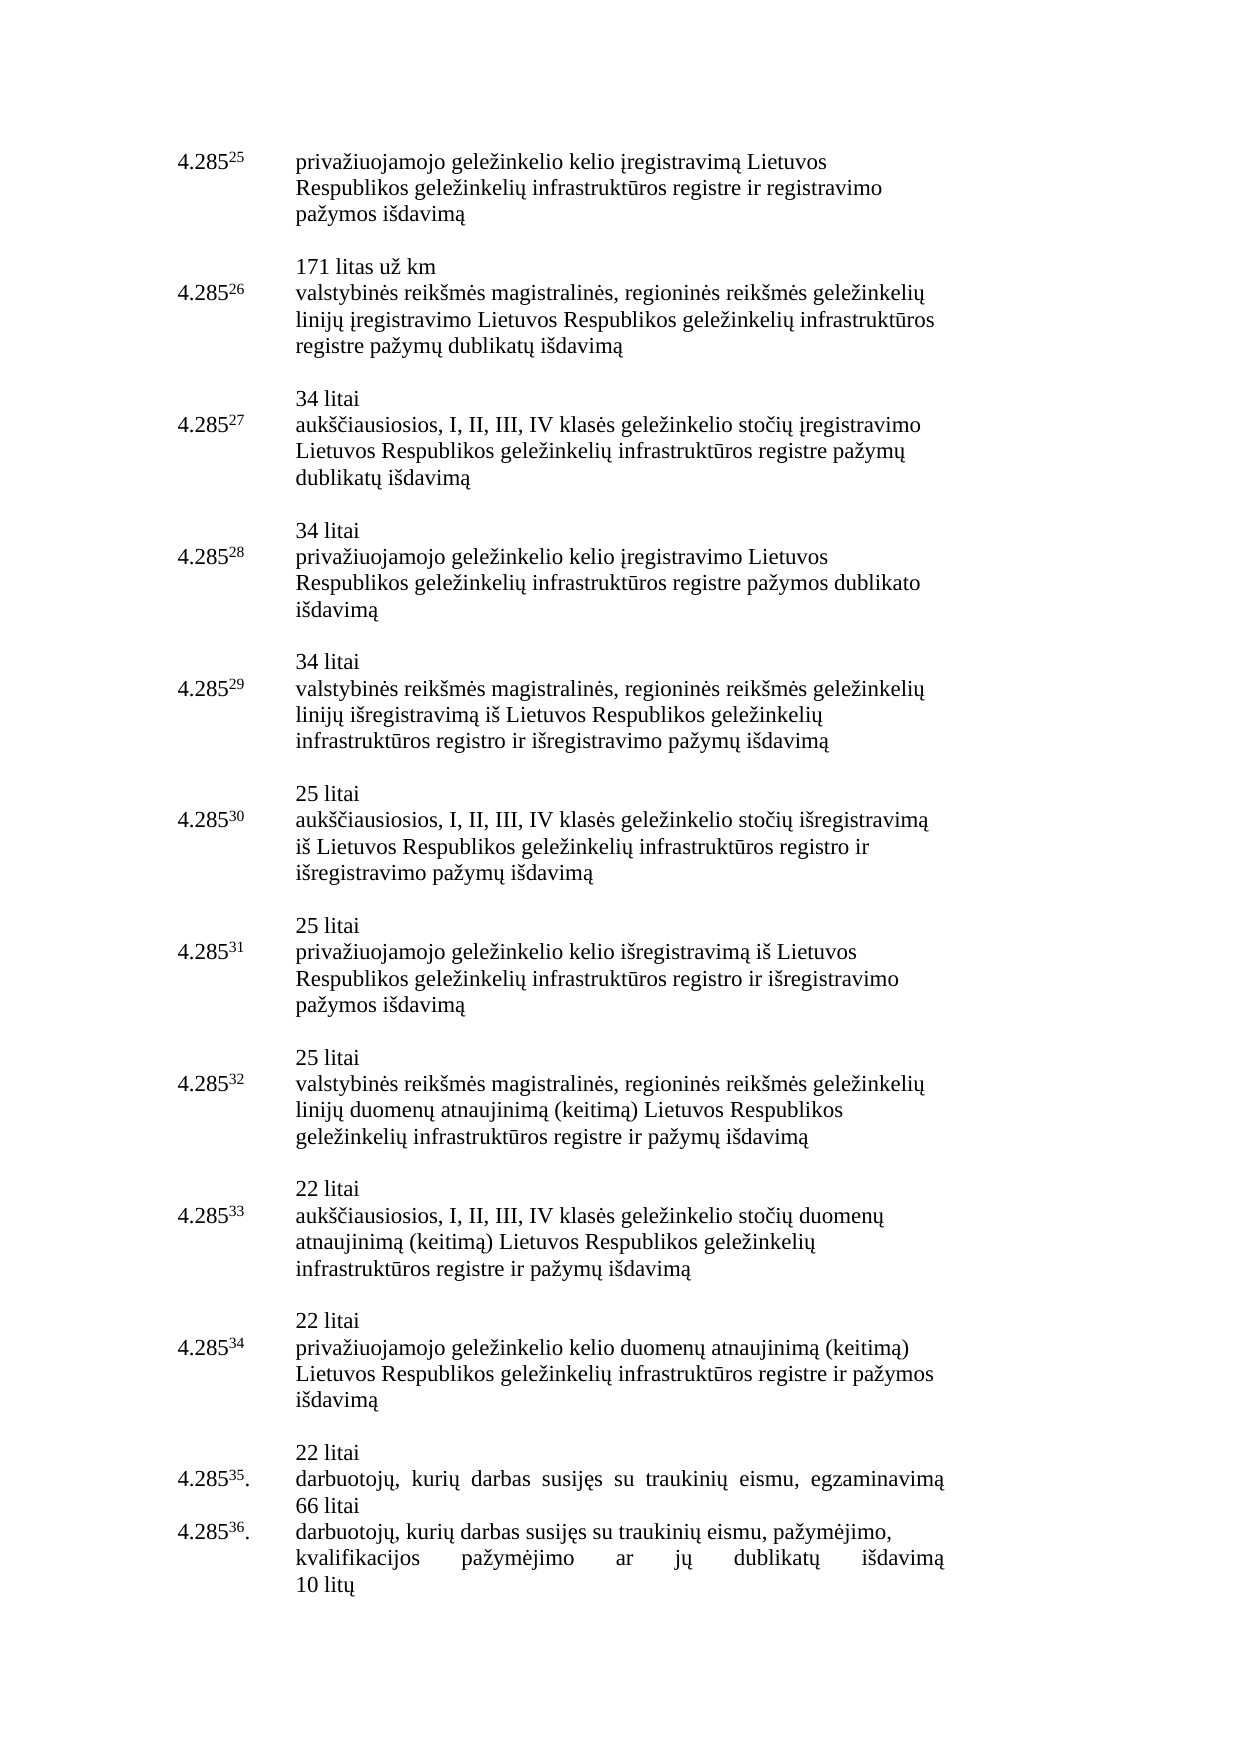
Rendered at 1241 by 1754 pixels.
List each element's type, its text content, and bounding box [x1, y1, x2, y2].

text 4.28529 valstybinės reikšmės magistralinės, regioninės reikšmės geležinkelių linijų išregistravimą iš Lietuvos Respublikos geležinkelių infrastruktūros registro ir išregistravimo pažymų išdavimą 25 litai [177, 675, 945, 807]
text 4.28525 privažiuojamojo geležinkelio kelio įregistravimą Lietuvos Respublikos geležinkelių infrastruktūros registre ir registravimo pažymos išdavimą 171 litas už km [177, 148, 945, 279]
subtitle 4.28536. darbuotojų, kurių darbas susijęs su traukinių eismu, pažymėjimo, [177, 1518, 945, 1544]
text 4.28530 aukščiausiosios, I, II, III, IV klasės geležinkelio stočių išregistravimą iš Lietuvos Respublikos geležinkelių infrastruktūros registro ir išregistravimo pažymų išdavimą 25 litai [177, 807, 945, 938]
text 4.28528 privažiuojamojo geležinkelio kelio įregistravimo Lietuvos Respublikos geležinkelių infrastruktūros registre pažymos dublikato išdavimą 34 litai [177, 543, 945, 675]
text 4.28533 aukščiausiosios, I, II, III, IV klasės geležinkelio stočių duomenų atnaujinimą (keitimą) Lietuvos Respublikos geležinkelių infrastruktūros registre ir pažymų išdavimą 22 litai [177, 1202, 945, 1334]
text 4.28526 valstybinės reikšmės magistralinės, regioninės reikšmės geležinkelių linijų įregistravimo Lietuvos Respublikos geležinkelių infrastruktūros registre pažymų dublikatų išdavimą 34 litai [177, 279, 945, 411]
text 4.28527 aukščiausiosios, I, II, III, IV klasės geležinkelio stočių įregistravimo Lietuvos Respublikos geležinkelių infrastruktūros registre pažymų dublikatų išdavimą 34 litai [177, 411, 945, 543]
subtitle 4.28535. darbuotojų, kurių darbas susijęs su traukinių eismu, egzaminavimą 66 litai [177, 1465, 945, 1518]
text 4.28531 privažiuojamojo geležinkelio kelio išregistravimą iš Lietuvos Respublikos geležinkelių infrastruktūros registro ir išregistravimo pažymos išdavimą 25 litai [177, 938, 945, 1070]
text 4.28532 valstybinės reikšmės magistralinės, regioninės reikšmės geležinkelių linijų duomenų atnaujinimą (keitimą) Lietuvos Respublikos geležinkelių infrastruktūros registre ir pažymų išdavimą 22 litai [177, 1070, 945, 1202]
text 4.28534 privažiuojamojo geležinkelio kelio duomenų atnaujinimą (keitimą) Lietuvos Respublikos geležinkelių infrastruktūros registre ir pažymos išdavimą 22 litai [177, 1334, 945, 1465]
subtitle kvalifikacijos pažymėjimo ar jų dublikatų išdavimą 10 litų [177, 1544, 945, 1597]
